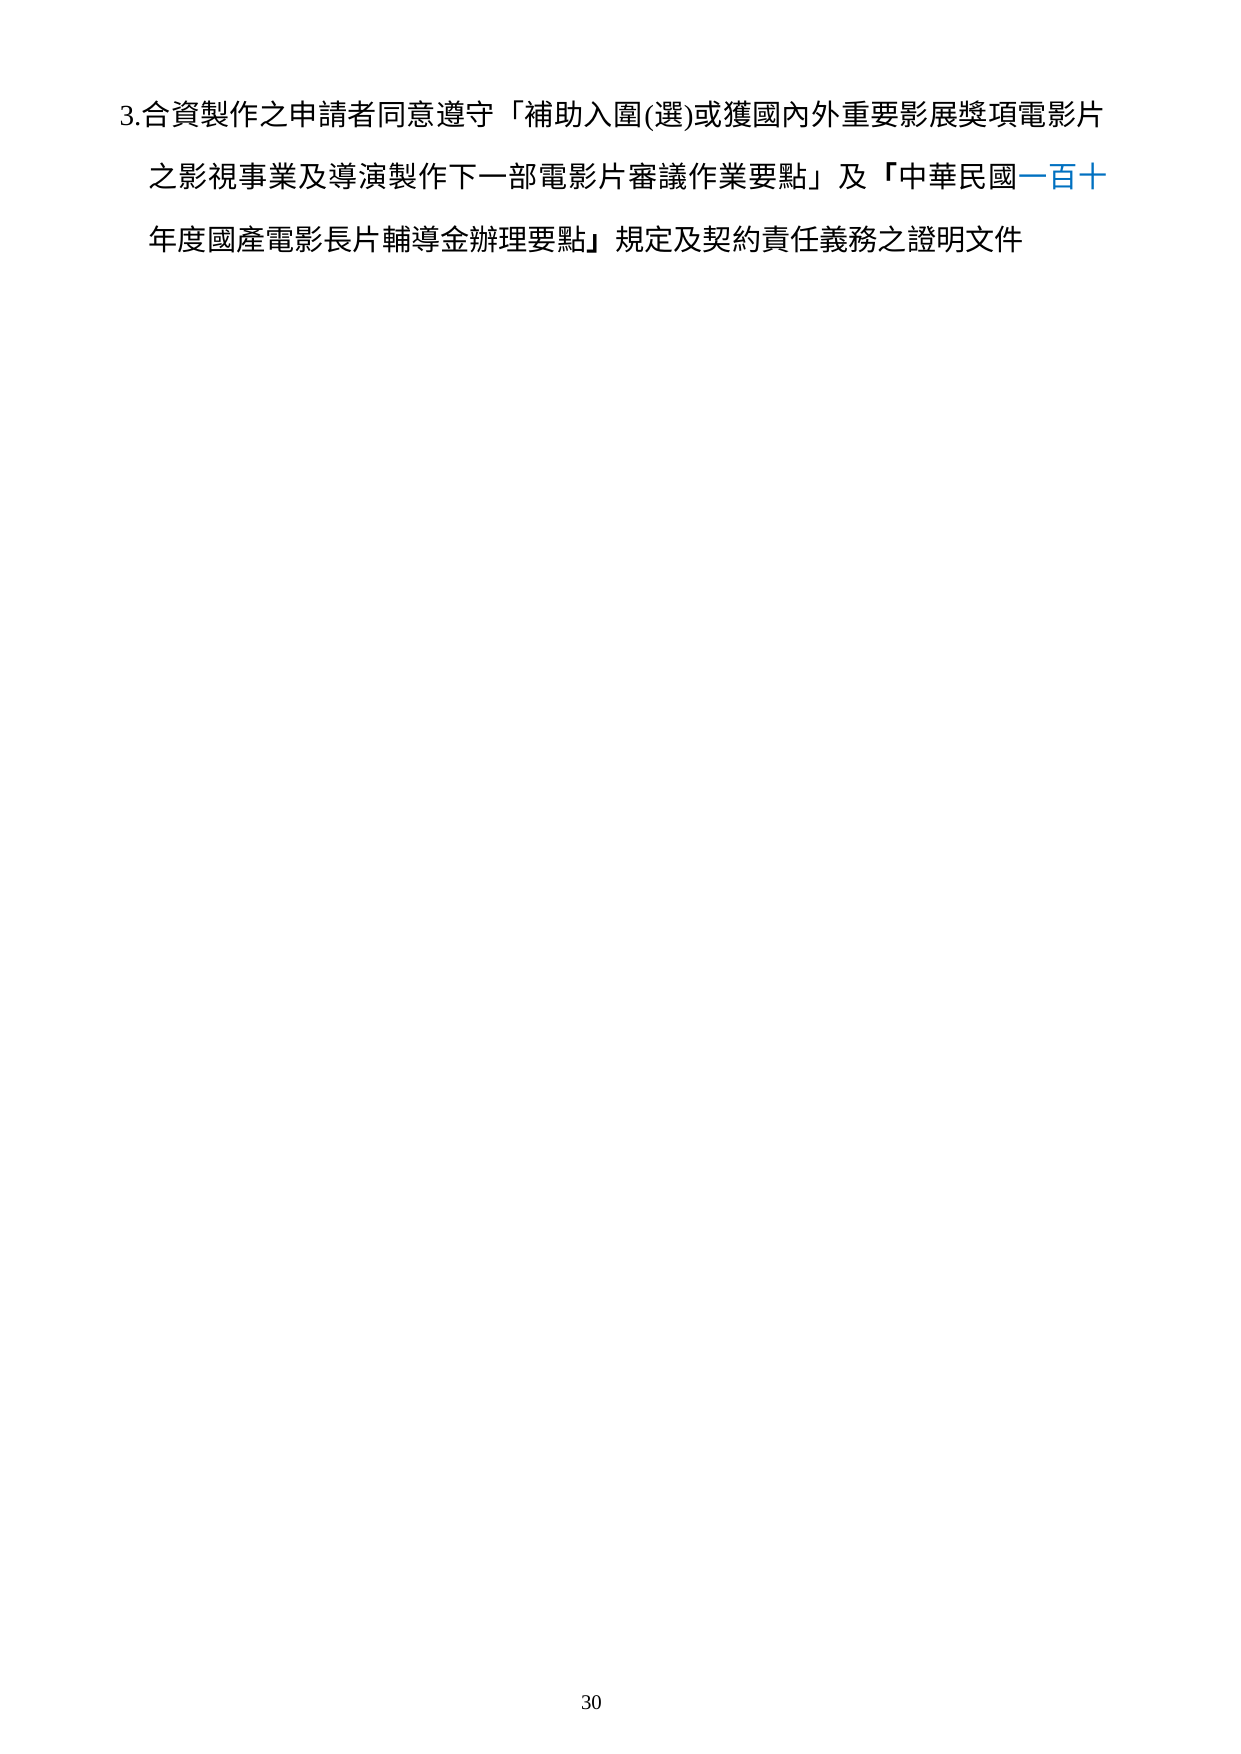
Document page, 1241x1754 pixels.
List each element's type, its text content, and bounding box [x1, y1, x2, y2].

text 3.合資製作之申請者同意遵守「補助入圍(選)或獲國內外重要影展獎項電影片之影視事業及導演製作下一部電影片審議作業要點」及「中華民國一百十年度國產電影長片輔導金辦理要點」規定及契約責任義務之證明文件 [119, 75, 1107, 262]
